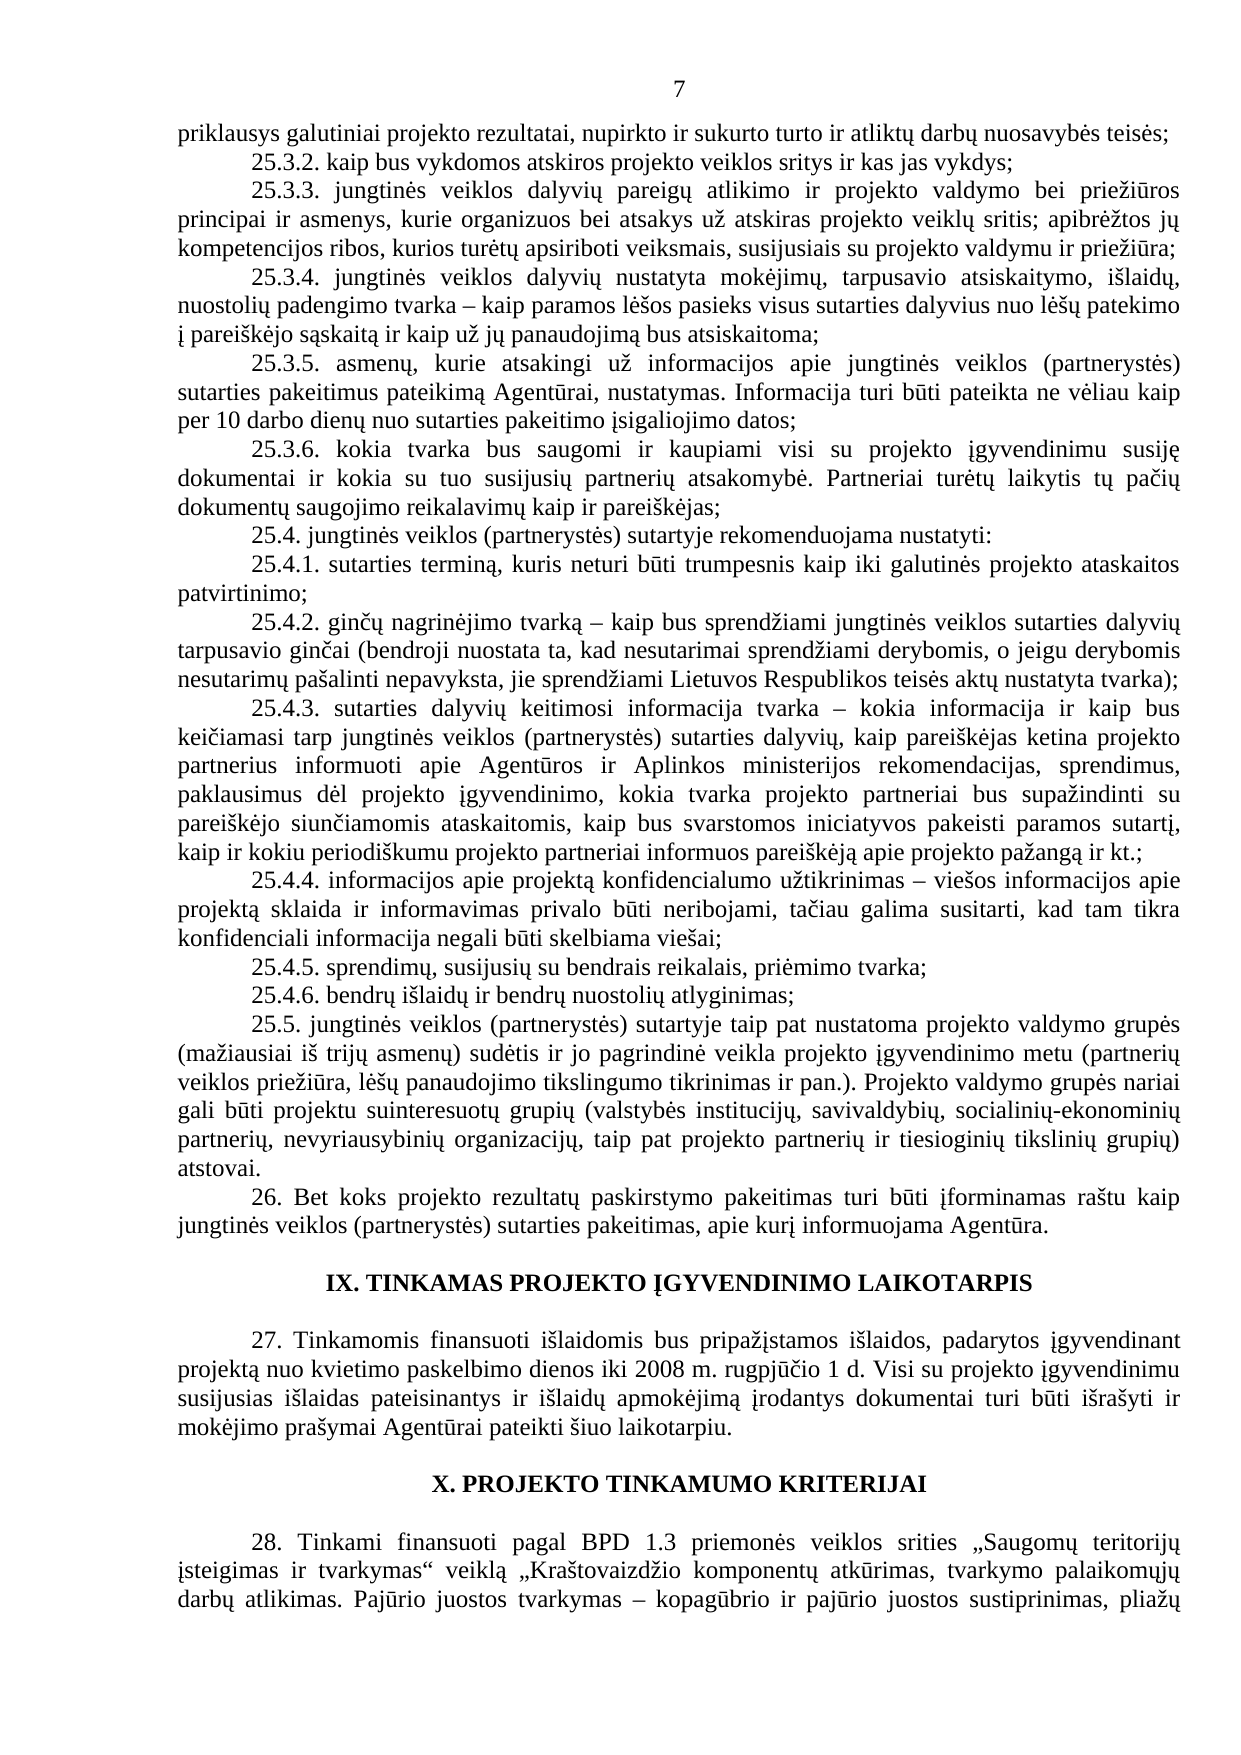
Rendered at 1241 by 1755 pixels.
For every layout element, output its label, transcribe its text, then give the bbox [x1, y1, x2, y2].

text 25.3.2. kaip bus vykdomos atskiros projekto veiklos sritys ir kas jas vykdys; [177, 147, 1181, 176]
text 25.4.4. informacijos apie projektą konfidencialumo užtikrinimas – viešos informacijos apie projektą sklaida ir informavimas privalo būti neribojami, tačiau galima susitarti, kad tam tikra konfidenciali informacija negali būti skelbiama viešai; [177, 866, 1181, 952]
text X. PROJEKTO TINKAMUMO KRITERIJAI [177, 1469, 1181, 1498]
text 25.5. jungtinės veiklos (partnerystės) sutartyje taip pat nustatoma projekto valdymo grupės (mažiausiai iš trijų asmenų) sudėtis ir jo pagrindinė veikla projekto įgyvendinimo metu (partnerių veiklos priežiūra, lėšų panaudojimo tikslingumo tikrinimas ir pan.). Projekto valdymo grupės nariai gali būti projektu suinteresuotų grupių (valstybės institucijų, savivaldybių, socialinių-ekonominių partnerių, nevyriausybinių organizacijų, taip pat projekto partnerių ir tiesioginių tikslinių grupių) atstovai. [177, 1009, 1181, 1182]
text 25.4. jungtinės veiklos (partnerystės) sutartyje rekomenduojama nustatyti: [177, 521, 1181, 549]
text 26. Bet koks projekto rezultatų paskirstymo pakeitimas turi būti įforminamas raštu kaip jungtinės veiklos (partnerystės) sutarties pakeitimas, apie kurį informuojama Agentūra. [177, 1182, 1181, 1239]
text priklausys galutiniai projekto rezultatai, nupirkto ir sukurto turto ir atliktų darbų nuosavybės teisės; [177, 118, 1181, 147]
text 27. Tinkamomis finansuoti išlaidomis bus pripažįstamos išlaidos, padarytos įgyvendinant projektą nuo kvietimo paskelbimo dienos iki 2008 m. rugpjūčio 1 d. Visi su projekto įgyvendinimu susijusias išlaidas pateisinantys ir išlaidų apmokėjimą įrodantys dokumentai turi būti išrašyti ir mokėjimo prašymai Agentūrai pateikti šiuo laikotarpiu. [177, 1326, 1181, 1441]
text 25.3.4. jungtinės veiklos dalyvių nustatyta mokėjimų, tarpusavio atsiskaitymo, išlaidų, nuostolių padengimo tvarka – kaip paramos lėšos pasieks visus sutarties dalyvius nuo lėšų patekimo į pareiškėjo sąskaitą ir kaip už jų panaudojimą bus atsiskaitoma; [177, 262, 1181, 348]
text 28. Tinkami finansuoti pagal BPD 1.3 priemonės veiklos srities „Saugomų teritorijų įsteigimas ir tvarkymas“ veiklą „Kraštovaizdžio komponentų atkūrimas, tvarkymo palaikomųjų darbų atlikimas. Pajūrio juostos tvarkymas – kopagūbrio ir pajūrio juostos sustiprinimas, pliažų [177, 1527, 1181, 1613]
text 25.4.6. bendrų išlaidų ir bendrų nuostolių atlyginimas; [177, 981, 1181, 1009]
text IX. TINKAMAS PROJEKTO ĮGYVENDINIMO LAIKOTARPIS [177, 1268, 1181, 1297]
text 25.4.3. sutarties dalyvių keitimosi informacija tvarka – kokia informacija ir kaip bus keičiamasi tarp jungtinės veiklos (partnerystės) sutarties dalyvių, kaip pareiškėjas ketina projekto partnerius informuoti apie Agentūros ir Aplinkos ministerijos rekomendacijas, sprendimus, paklausimus dėl projekto įgyvendinimo, kokia tvarka projekto partneriai bus supažindinti su pareiškėjo siunčiamomis ataskaitomis, kaip bus svarstomos iniciatyvos pakeisti paramos sutartį, kaip ir kokiu periodiškumu projekto partneriai informuos pareiškėją apie projekto pažangą ir kt.; [177, 693, 1181, 866]
text 25.4.1. sutarties terminą, kuris neturi būti trumpesnis kaip iki galutinės projekto ataskaitos patvirtinimo; [177, 549, 1181, 607]
text 25.4.2. ginčų nagrinėjimo tvarką – kaip bus sprendžiami jungtinės veiklos sutarties dalyvių tarpusavio ginčai (bendroji nuostata ta, kad nesutarimai sprendžiami derybomis, o jeigu derybomis nesutarimų pašalinti nepavyksta, jie sprendžiami Lietuvos Respublikos teisės aktų nustatyta tvarka); [177, 607, 1181, 693]
text 25.3.5. asmenų, kurie atsakingi už informacijos apie jungtinės veiklos (partnerystės) sutarties pakeitimus pateikimą Agentūrai, nustatymas. Informacija turi būti pateikta ne vėliau kaip per 10 darbo dienų nuo sutarties pakeitimo įsigaliojimo datos; [177, 348, 1181, 434]
text 25.3.6. kokia tvarka bus saugomi ir kaupiami visi su projekto įgyvendinimu susiję dokumentai ir kokia su tuo susijusių partnerių atsakomybė. Partneriai turėtų laikytis tų pačių dokumentų saugojimo reikalavimų kaip ir pareiškėjas; [177, 434, 1181, 521]
text 25.4.5. sprendimų, susijusių su bendrais reikalais, priėmimo tvarka; [177, 952, 1181, 981]
text 25.3.3. jungtinės veiklos dalyvių pareigų atlikimo ir projekto valdymo bei priežiūros principai ir asmenys, kurie organizuos bei atsakys už atskiras projekto veiklų sritis; apibrėžtos jų kompetencijos ribos, kurios turėtų apsiriboti veiksmais, susijusiais su projekto valdymu ir priežiūra; [177, 176, 1181, 262]
